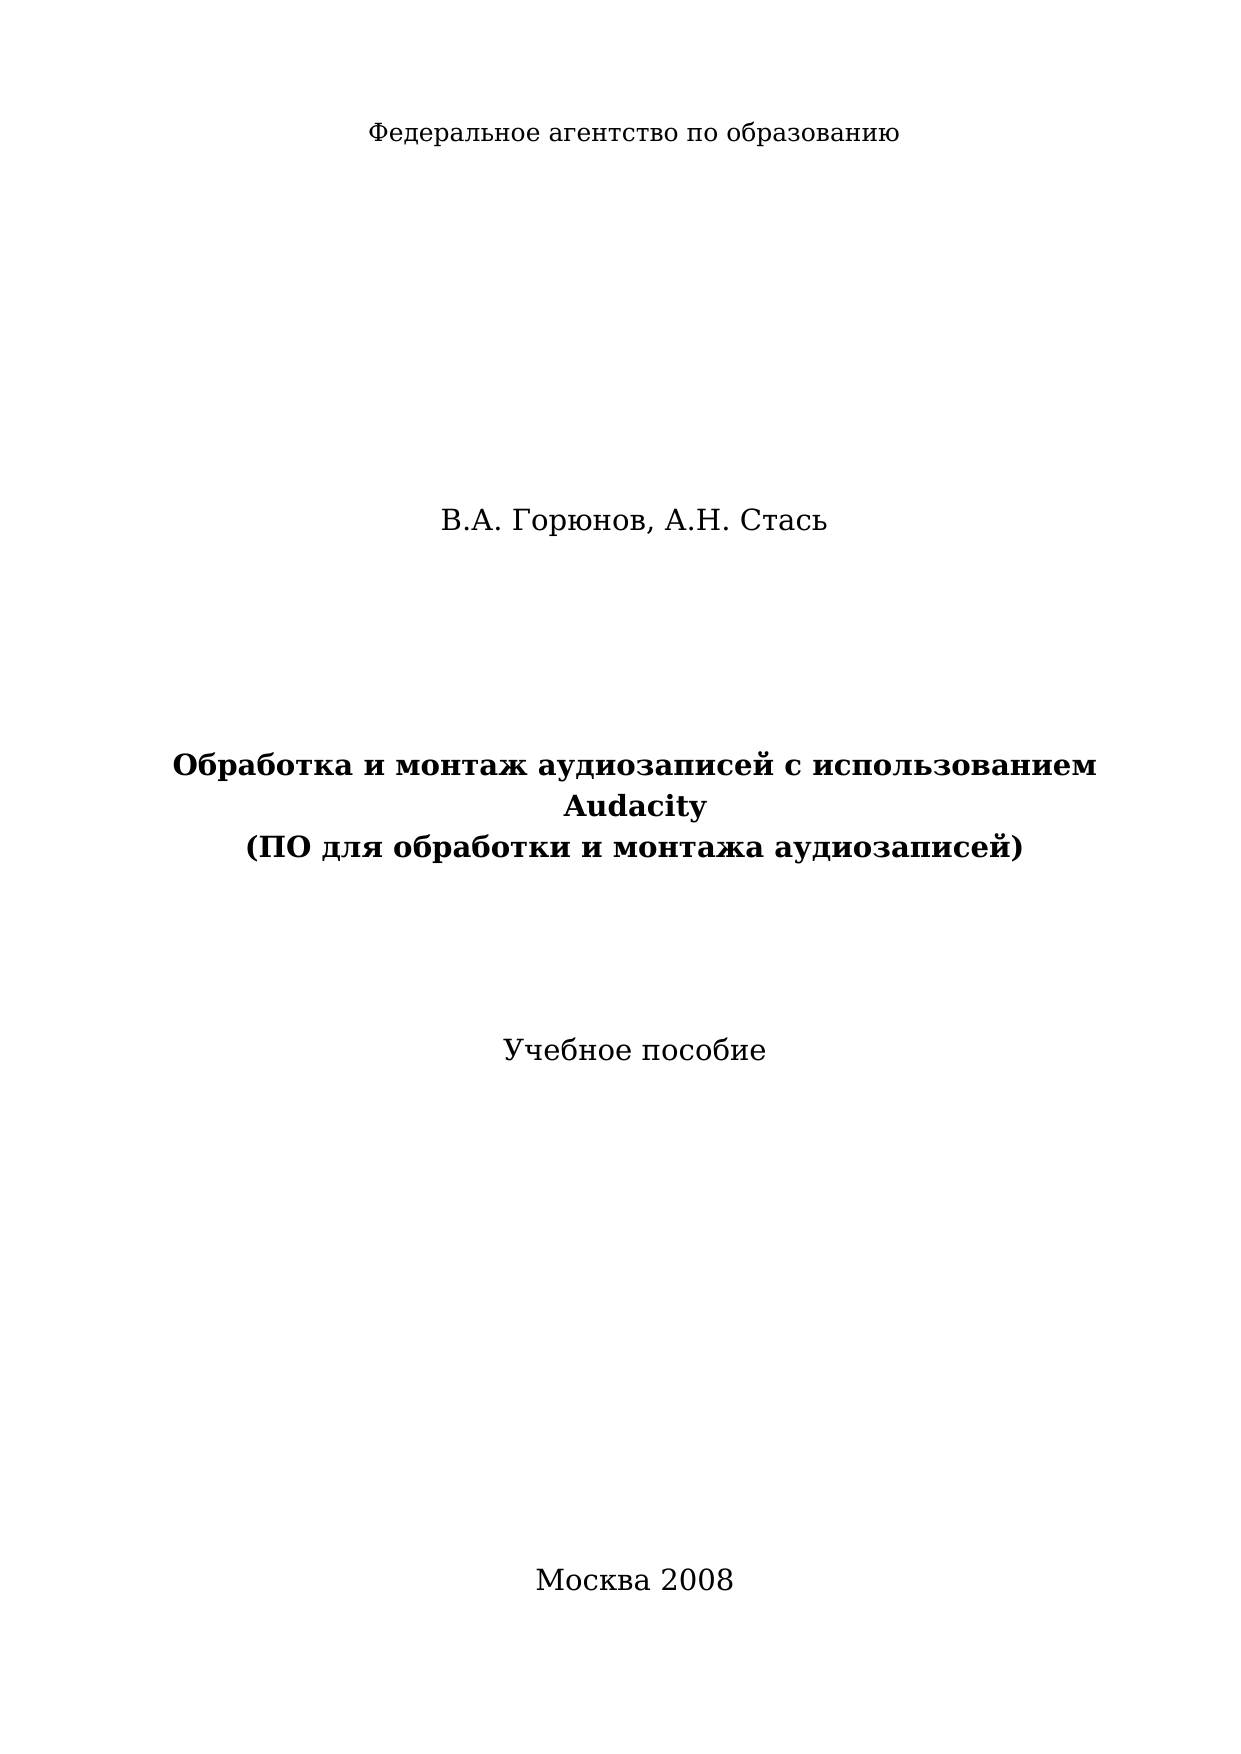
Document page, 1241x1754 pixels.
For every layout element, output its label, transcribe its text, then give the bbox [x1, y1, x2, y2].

text (ПО для обработки и монтажа аудиозаписей) [148, 829, 1122, 864]
text Москва 2008 [148, 1563, 1122, 1597]
text Федеральное агентство по образованию [146, 118, 1122, 147]
subtitle Обработка и монтаж аудиозаписей с использованием Audacity [148, 747, 1122, 823]
text В.А. Горюнов, А.Н. Стась [146, 503, 1122, 537]
subtitle Учебное пособие [148, 1033, 1122, 1067]
